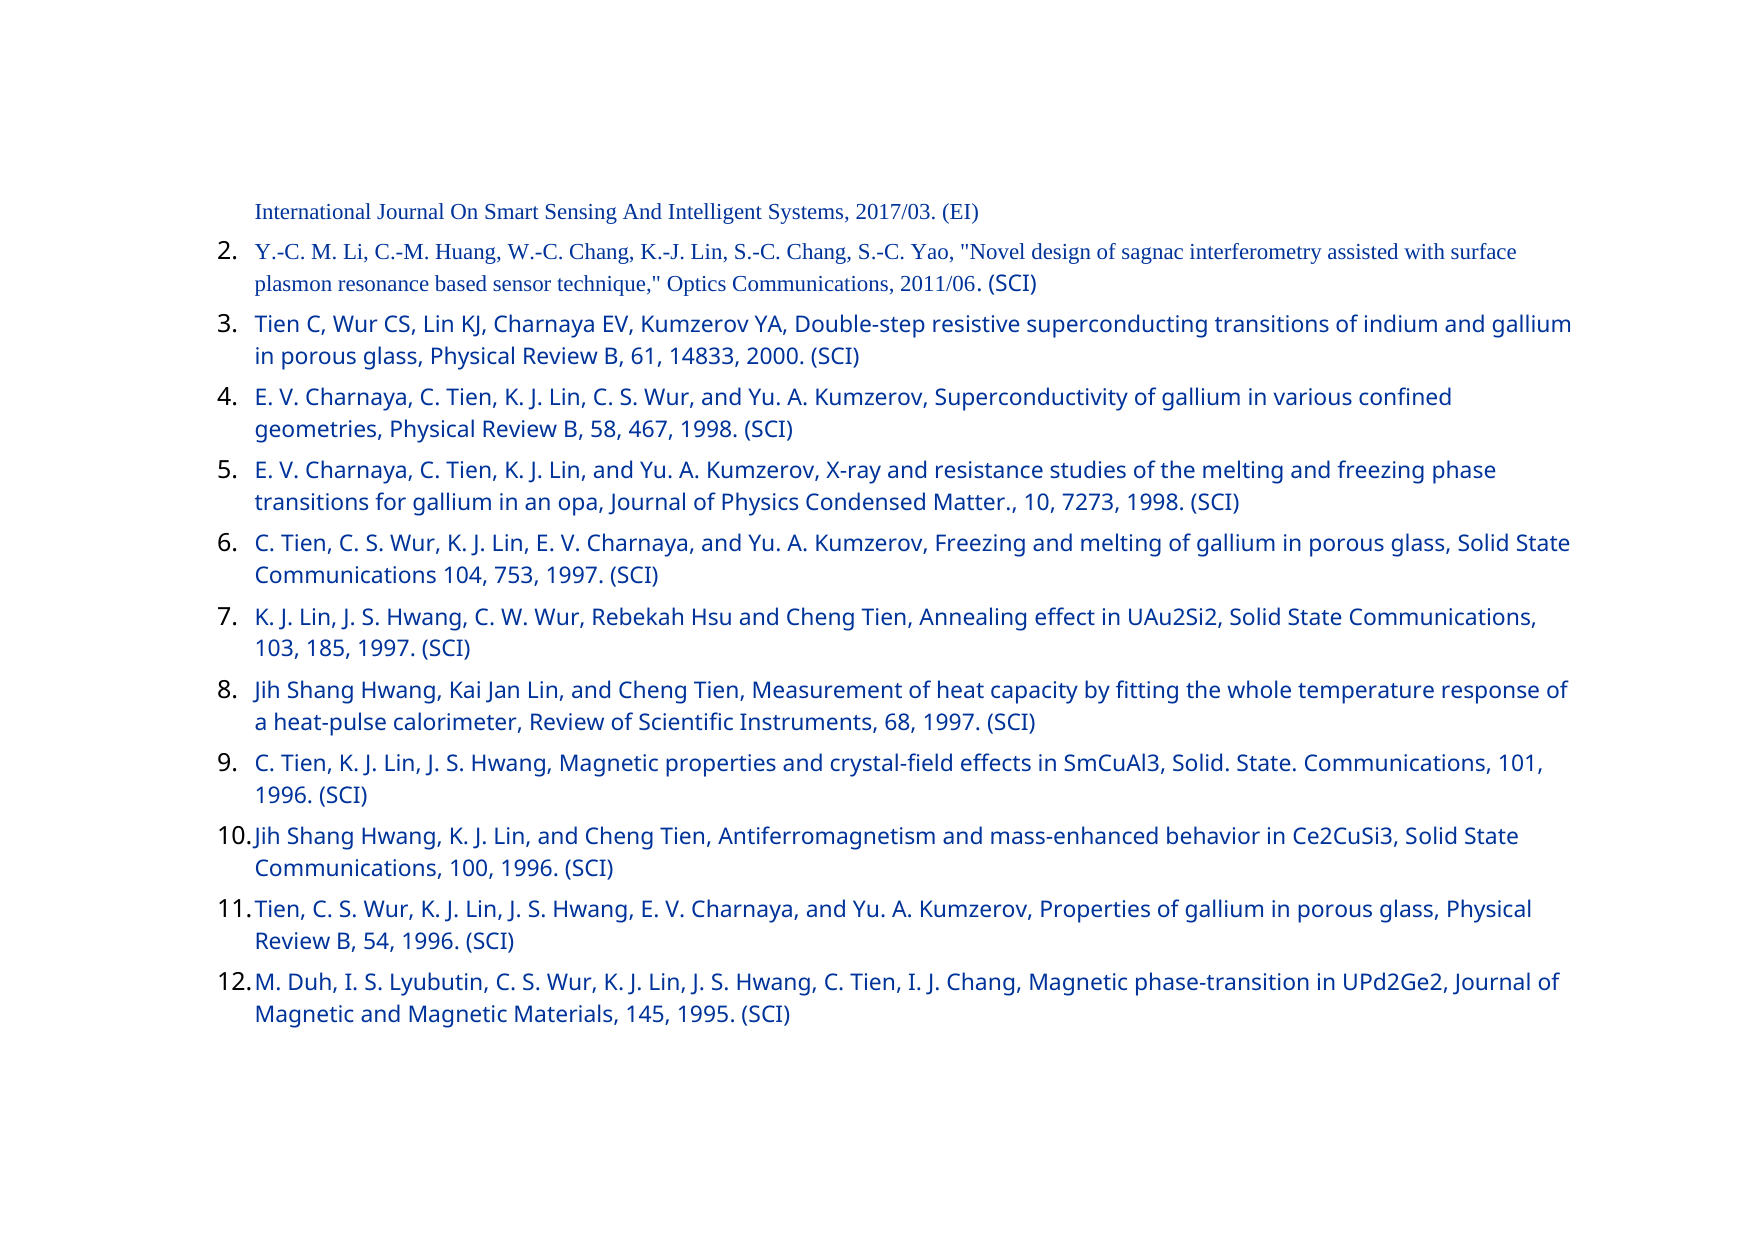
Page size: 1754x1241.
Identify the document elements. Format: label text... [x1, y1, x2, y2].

table_cell Y.-H. A. Chen, K.-J. Lin, Y.-C. M. Li, " Assessment to effectiveness of the new early streamer emission lightning protection system," International Journal On Smart Sensing And Intelligent Systems, 2017/03. (EI) Y.-C. M. Li, C.-M. Huang, W.-C. Chang, K.-J. Lin, S.-C. Chang, S.-C. Yao, "Novel design of sagnac interferometry assisted with surface plasmon resonance based sensor technique," Optics Communications, 2011/06. (SCI) Tien C, Wur CS, Lin KJ, Charnaya EV, Kumzerov YA, Double-step resistive superconducting transitions of indium and gallium in porous glass, Physical Review B, 61, 14833, 2000. (SCI) E. V. Charnaya, C. Tien, K. J. Lin, C. S. Wur, and Yu. A. Kumzerov, Superconductivity of gallium in various confined geometries, Physical Review B, 58, 467, 1998. (SCI) E. V. Charnaya, C. Tien, K. J. Lin, and Yu. A. Kumzerov, X-ray and resistance studies of the melting and freezing phase transitions for gallium in an opa, Journal of Physics Condensed Matter., 10, 7273, 1998. (SCI) C. Tien, C. S. Wur, K. J. Lin, E. V. Charnaya, and Yu. A. Kumzerov, Freezing and melting of gallium in porous glass, Solid State Communications 104, 753, 1997. (SCI) K. J. Lin, J. S. Hwang, C. W. Wur, Rebekah Hsu and Cheng Tien, Annealing effect in UAu2Si2, Solid State Communications, 103, 185, 1997. (SCI) Jih Shang Hwang, Kai Jan Lin, and Cheng Tien, Measurement of heat capacity by fitting the whole temperature response of a heat-pulse calorimeter, Review of Scientific Instruments, 68, 1997. (SCI) C. Tien, K. J. Lin, J. S. Hwang, Magnetic properties and crystal-field effects in SmCuAl3, Solid. State. Communications, 101, 1996. (SCI) Jih Shang Hwang, K. J. Lin, and Cheng Tien, Antiferromagnetism and mass-enhanced behavior in Ce2CuSi3, Solid State Communications, 100, 1996. (SCI) Tien, C. S. Wur, K. J. Lin, J. S. Hwang, E. V. Charnaya, and Yu. A. Kumzerov, Properties of gallium in porous glass, Physical Review B, 54, 1996. (SCI) M. Duh, I. S. Lyubutin, C. S. Wur, K. J. Lin, J. S. Hwang, C. Tien, I. J. Chang, Magnetic phase-transition in UPd2Ge2, Journal of Magnetic and Magnetic Materials, 145, 1995. (SCI) M. Duh, I. S. Lyubutin, C. S. Wur, K. J. Lin, J. S. Hwang, I. J. Chang, and C. Tien, Spin-glass-like behaviour in UPd2Ge2, Journal of Physics: Condense Matter, 7, 1995. (SCI) C. Tien, C. S. Wur, I. J. Jang, K. J. Lin, J. S. Hwang, H. M. Duh, and J. I. Yuh, Magnetic phases in UCu2Ge2, Physical Review B, 51, 1995. (SCI) C. Tien, C. S. Wur, H. M. Duh, I. J. Jang, J. S. Hwang, K. J. Lin, and S. T. Lin, Magnetic ordering in UPd2Ge2, Solid State Communications, 89, 1994. (SCI) E. V. Charnaya, C. Tien, K. J. Lin, and Yu. A. Kumzerov, X-ray studies of the melting and fresezing phase transitions for gallium in a porous galss, Physical Review B, 58, 11089,, (SCI) [176, 188, 1578, 1032]
